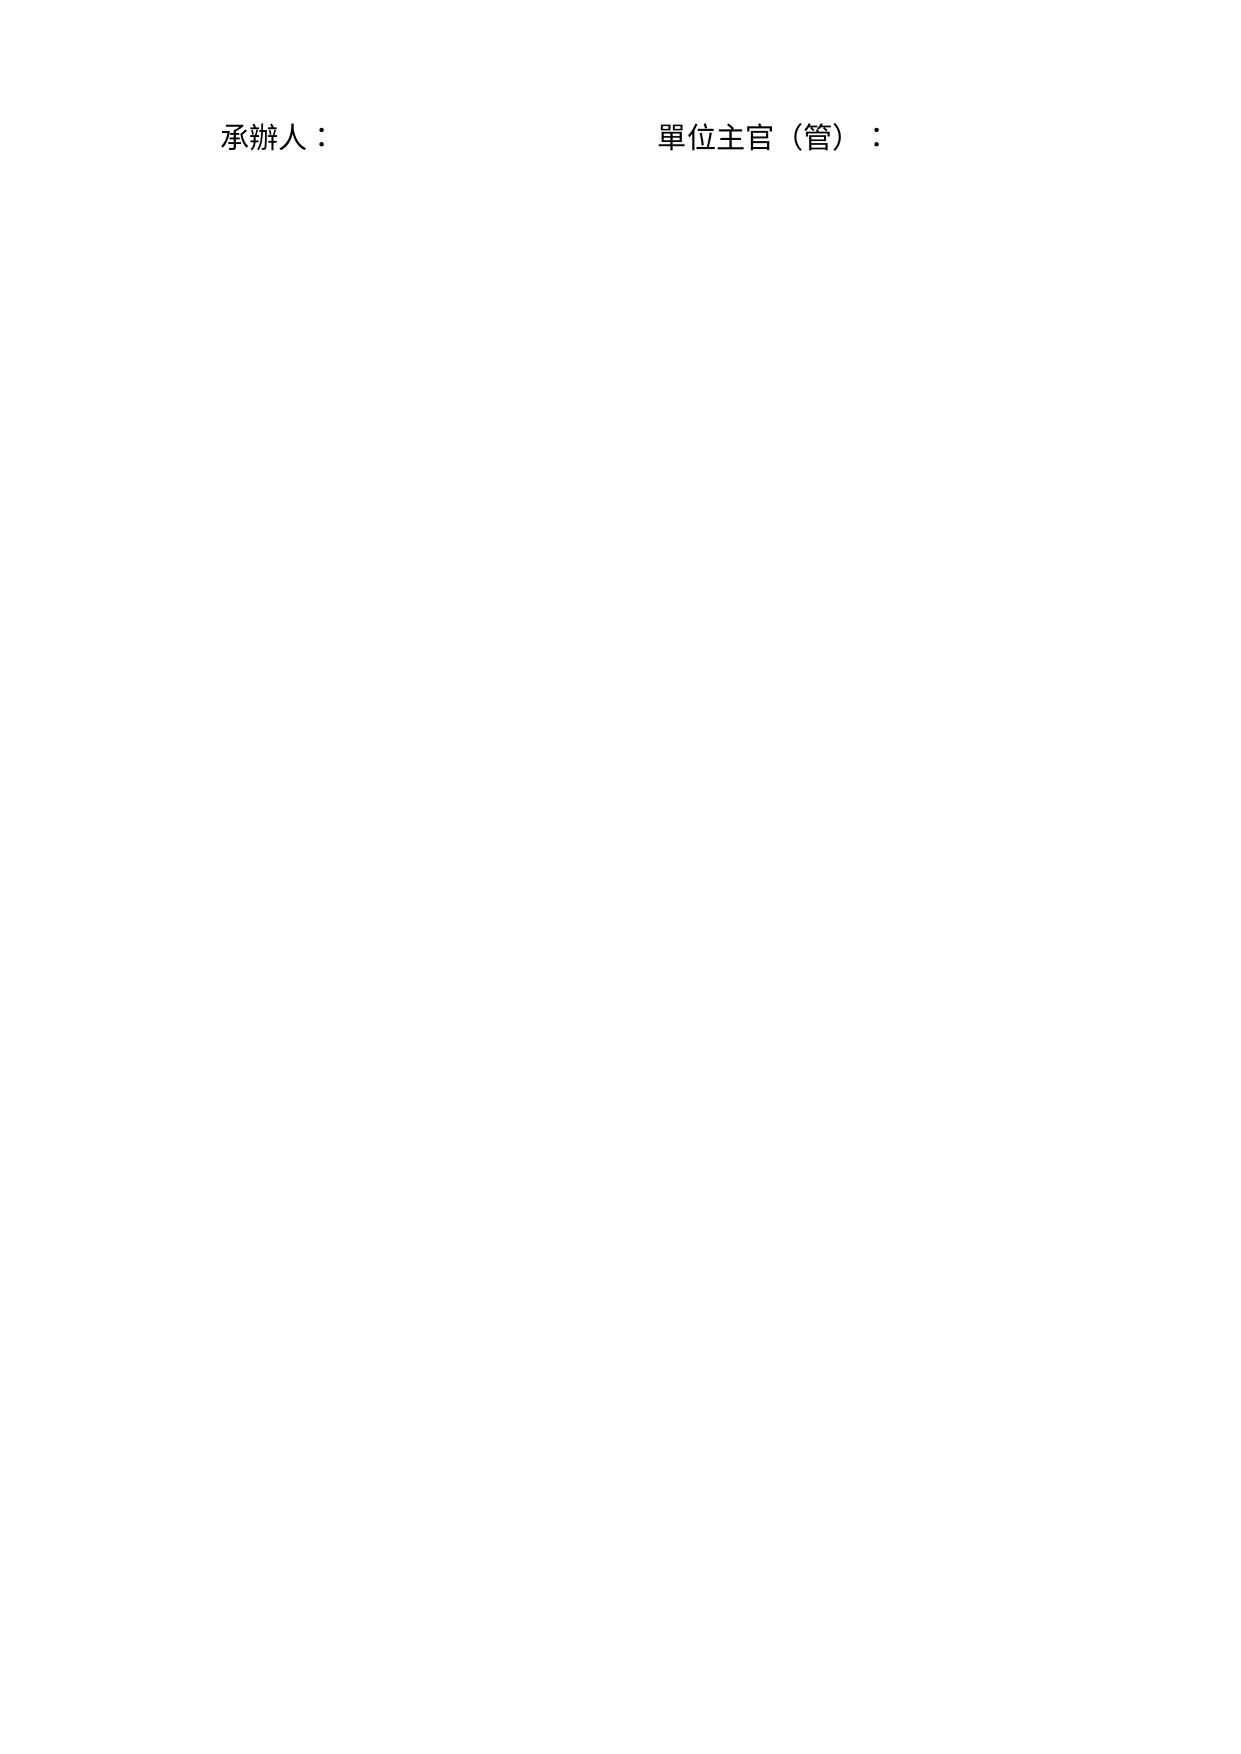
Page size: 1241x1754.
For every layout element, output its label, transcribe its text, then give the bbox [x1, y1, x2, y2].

text 承辦人： 單位主官（管）： [118, 118, 1122, 156]
